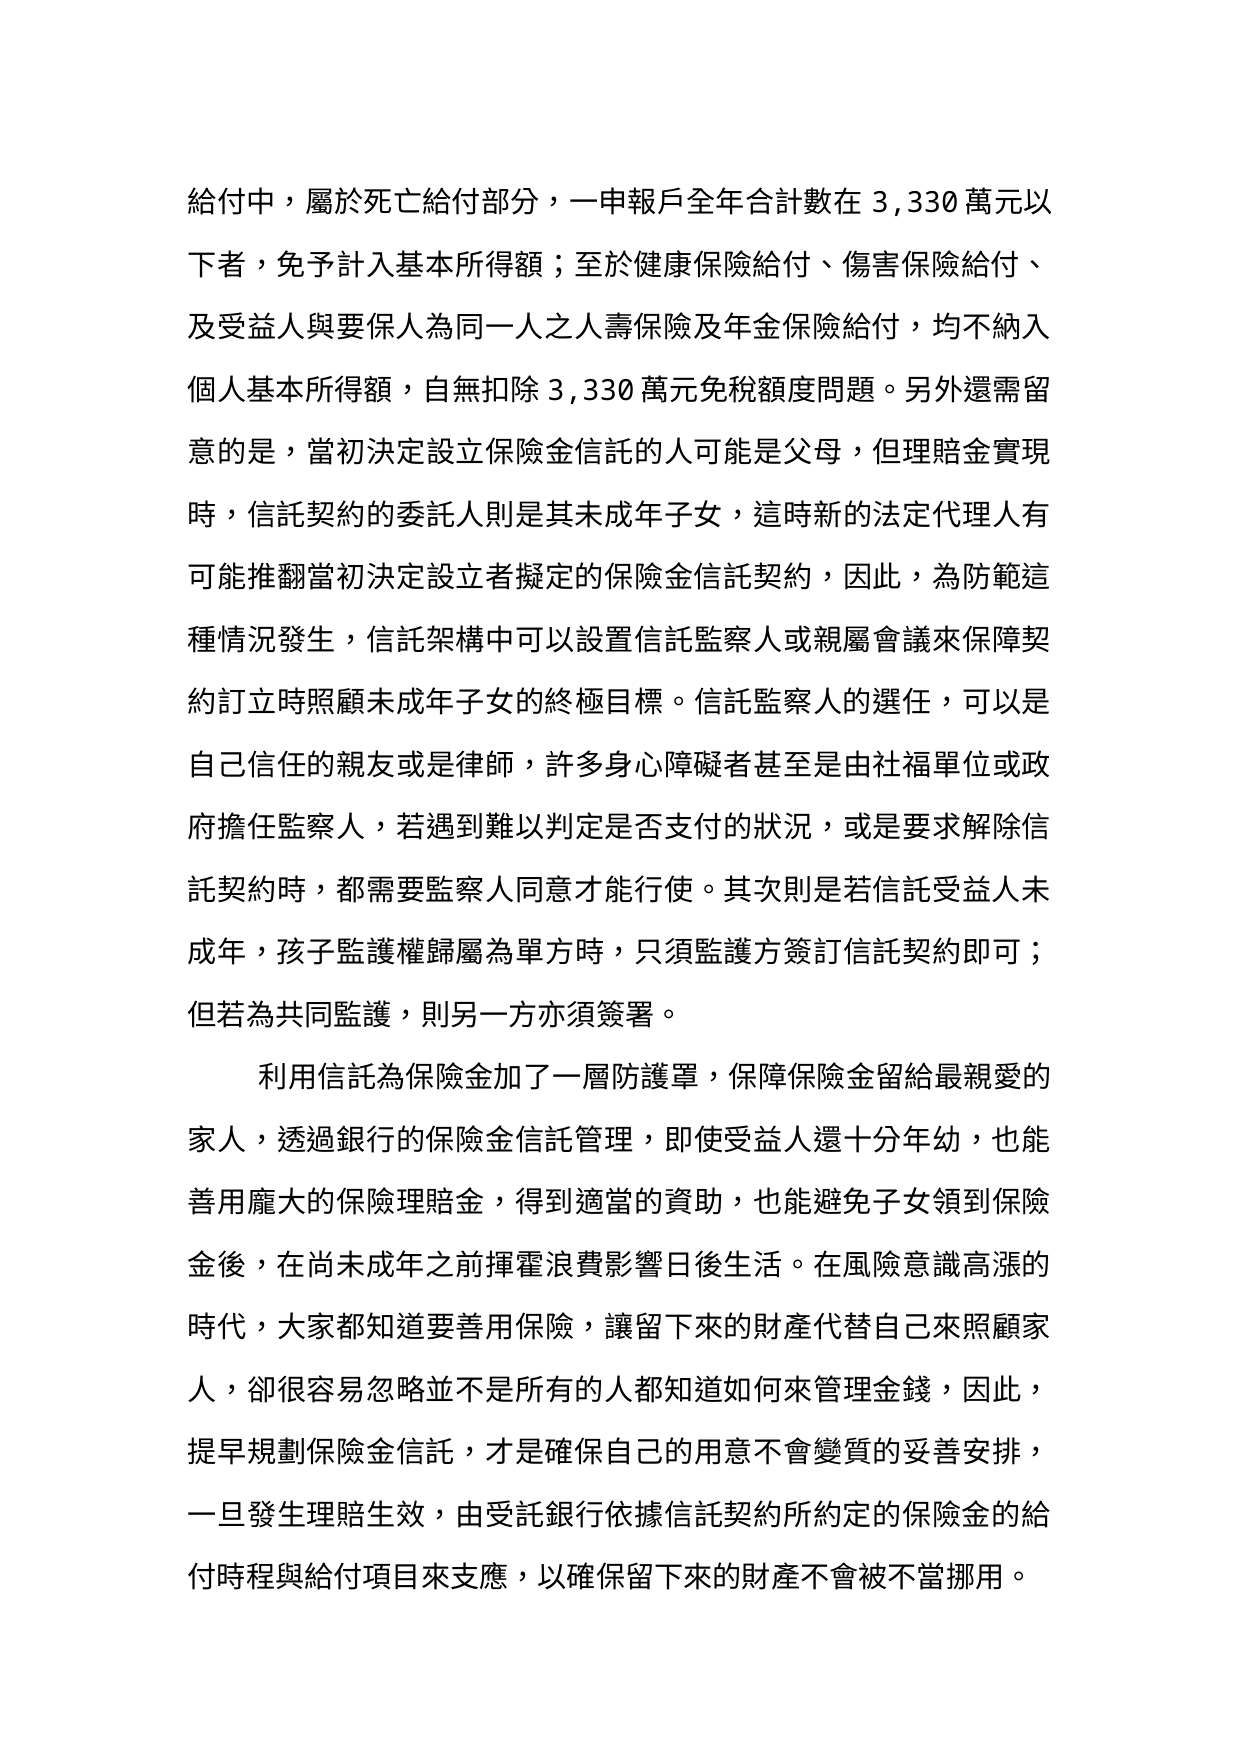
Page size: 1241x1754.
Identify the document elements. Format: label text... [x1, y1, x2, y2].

text 給付中，屬於死亡給付部分，一申報戶全年合計數在3,330萬元以下者，免予計入基本所得額；至於健康保險給付、傷害保險給付、及受益人與要保人為同一人之人壽保險及年金保險給付，均不納入個人基本所得額，自無扣除3,330萬元免稅額度問題。另外還需留意的是，當初決定設立保險金信託的人可能是父母，但理賠金實現時，信託契約的委託人則是其未成年子女，這時新的法定代理人有可能推翻當初決定設立者擬定的保險金信託契約，因此，為防範這種情況發生，信託架構中可以設置信託監察人或親屬會議來保障契約訂立時照顧未成年子女的終極目標。信託監察人的選任，可以是自己信任的親友或是律師，許多身心障礙者甚至是由社福單位或政府擔任監察人，若遇到難以判定是否支付的狀況，或是要求解除信託契約時，都需要監察人同意才能行使。其次則是若信託受益人未成年，孩子監護權歸屬為單方時，只須監護方簽訂信託契約即可；但若為共同監護，則另一方亦須簽署。 [187, 158, 1053, 1033]
text 利用信託為保險金加了一層防護罩，保障保險金留給最親愛的家人，透過銀行的保險金信託管理，即使受益人還十分年幼，也能善用龐大的保險理賠金，得到適當的資助，也能避免子女領到保險金後，在尚未成年之前揮霍浪費影響日後生活。在風險意識高漲的時代，大家都知道要善用保險，讓留下來的財產代替自己來照顧家人，卻很容易忽略並不是所有的人都知道如何來管理金錢，因此，提早規劃保險金信託，才是確保自己的用意不會變質的妥善安排，一旦發生理賠生效，由受託銀行依據信託契約所約定的保險金的給付時程與給付項目來支應，以確保留下來的財產不會被不當挪用。 [187, 1033, 1053, 1596]
